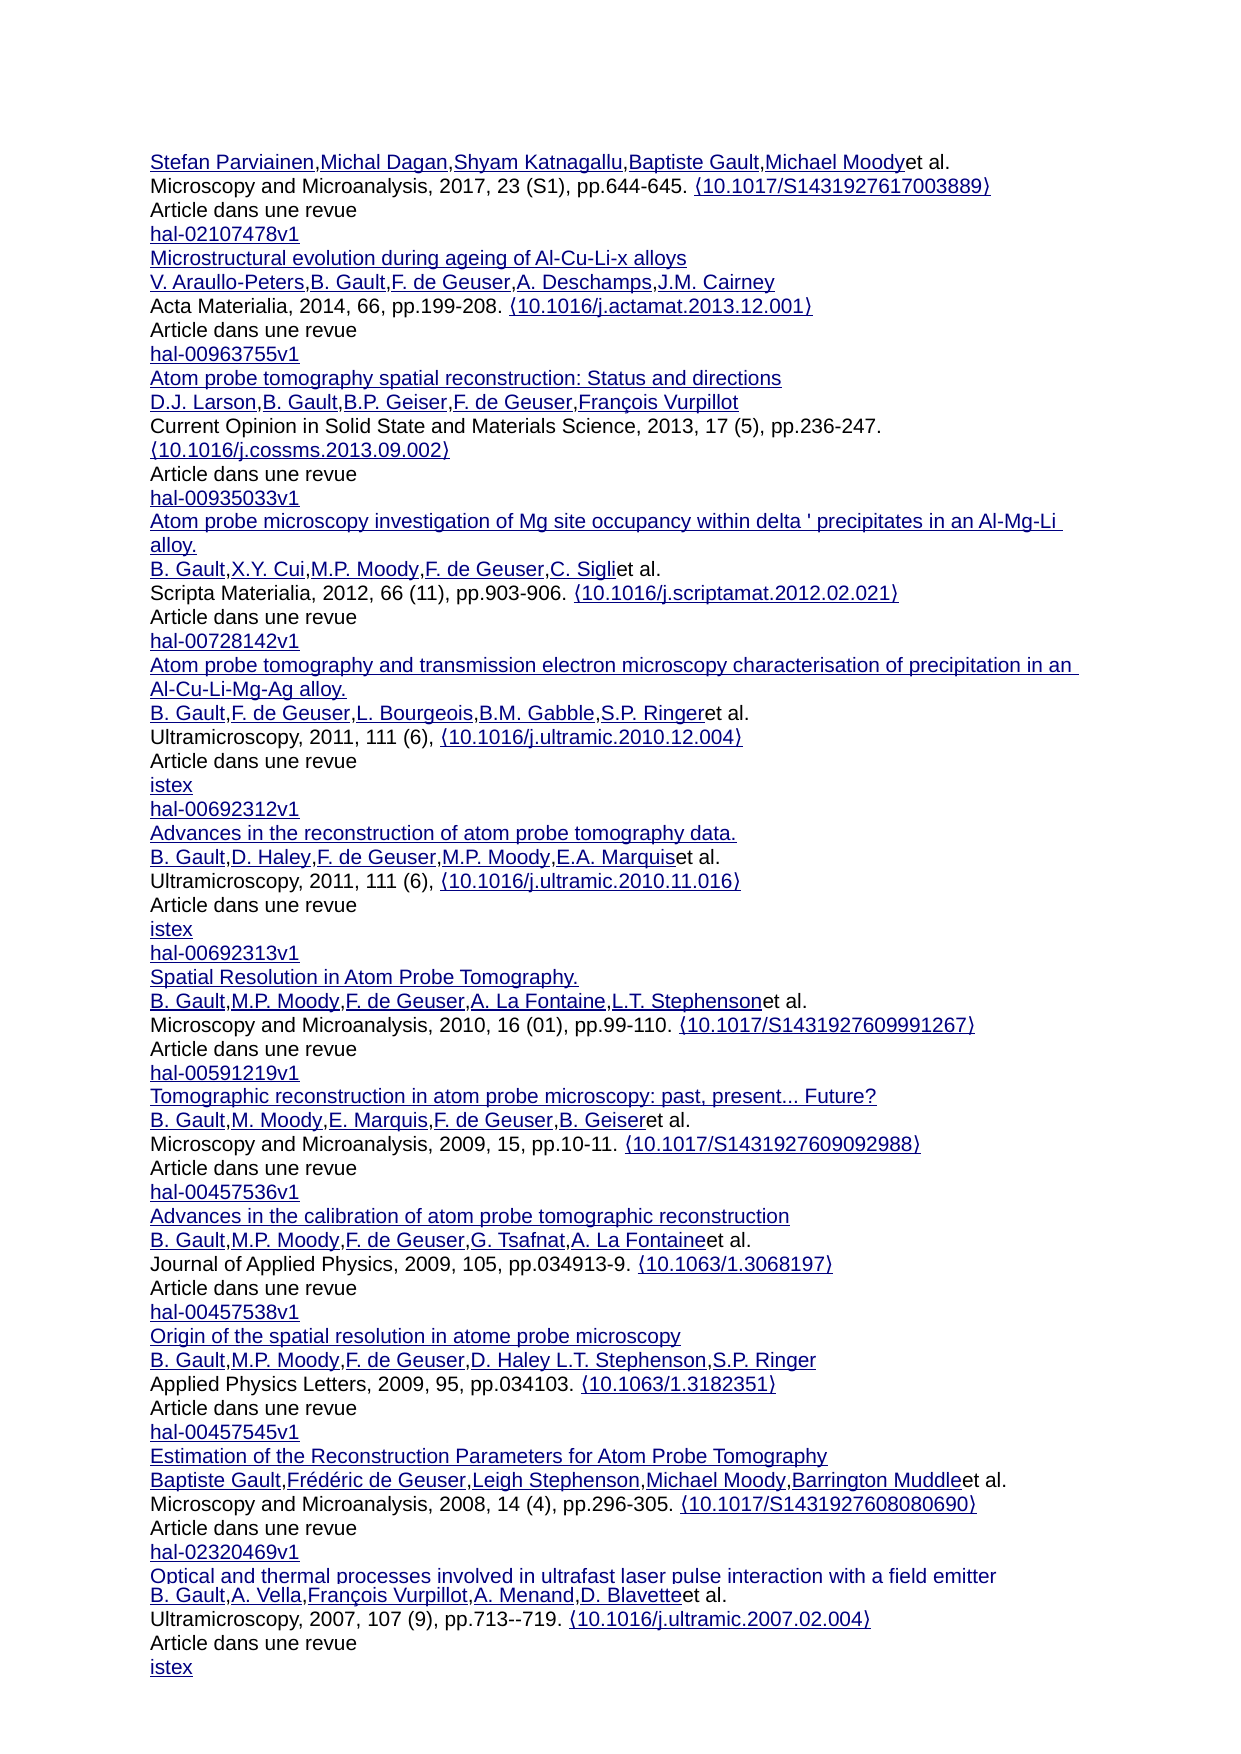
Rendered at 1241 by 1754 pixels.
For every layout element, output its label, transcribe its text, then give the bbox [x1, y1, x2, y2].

table_cell Tomographic reconstruction in atom probe microscopy: past, present... Future? B. Gault,M. Moody,E. Marquis,F. de Geuser,B. Geiseret al. Microscopy and Microanalysis, 2009, 15, pp.10-11. ⟨10.1017/S1431927609092988⟩ Article dans une revue hal-00457536v1 [150, 1084, 1090, 1204]
table_cell Advances in the reconstruction of atom probe tomography data. B. Gault,D. Haley,F. de Geuser,M.P. Moody,E.A. Marquiset al. Ultramicroscopy, 2011, 111 (6), ⟨10.1016/j.ultramic.2010.11.016⟩ Article dans une revue istex hal-00692313v1 [150, 821, 1090, 964]
table_cell Microstructural evolution during ageing of Al-Cu-Li-x alloys V. Araullo-Peters,B. Gault,F. de Geuser,A. Deschamps,J.M. Cairney Acta Materialia, 2014, 66, pp.199-208. ⟨10.1016/j.actamat.2013.12.001⟩ Article dans une revue hal-00963755v1 [150, 246, 1090, 366]
table_cell Advances in the calibration of atom probe tomographic reconstruction B. Gault,M.P. Moody,F. de Geuser,G. Tsafnat,A. La Fontaineet al. Journal of Applied Physics, 2009, 105, pp.034913-9. ⟨10.1063/1.3068197⟩ Article dans une revue hal-00457538v1 [150, 1204, 1090, 1324]
table_cell Estimation of the Reconstruction Parameters for Atom Probe Tomography Baptiste Gault,Frédéric de Geuser,Leigh Stephenson,Michael Moody,Barrington Muddleet al. Microscopy and Microanalysis, 2008, 14 (4), pp.296-305. ⟨10.1017/S1431927608080690⟩ Article dans une revue hal-02320469v1 [150, 1444, 1090, 1563]
table_cell Optical and thermal processes involved in ultrafast laser pulse interaction with a field emitter B. Gault,A. Vella,François Vurpillot,A. Menand,D. Blavetteet al. Ultramicroscopy, 2007, 107 (9), pp.713--719. ⟨10.1016/j.ultramic.2007.02.004⟩ Article dans une revue istex [150, 1564, 1090, 1679]
table_cell Atom probe tomography and transmission electron microscopy characterisation of precipitation in an Al-Cu-Li-Mg-Ag alloy. B. Gault,F. de Geuser,L. Bourgeois,B.M. Gabble,S.P. Ringeret al. Ultramicroscopy, 2011, 111 (6), ⟨10.1016/j.ultramic.2010.12.004⟩ Article dans une revue istex hal-00692312v1 [150, 653, 1090, 821]
table_cell Atom probe tomography spatial reconstruction: Status and directions D.J. Larson,B. Gault,B.P. Geiser,F. de Geuser,François Vurpillot Current Opinion in Solid State and Materials Science, 2013, 17 (5), pp.236-247. ⟨10.1016/j.cossms.2013.09.002⟩ Article dans une revue hal-00935033v1 [150, 366, 1090, 509]
table_cell Stefan Parviainen,Michal Dagan,Shyam Katnagallu,Baptiste Gault,Michael Moodyet al. Microscopy and Microanalysis, 2017, 23 (S1), pp.644-645. ⟨10.1017/S1431927617003889⟩ Article dans une revue hal-02107478v1 [150, 150, 1090, 246]
table_cell Spatial Resolution in Atom Probe Tomography. B. Gault,M.P. Moody,F. de Geuser,A. La Fontaine,L.T. Stephensonet al. Microscopy and Microanalysis, 2010, 16 (01), pp.99-110. ⟨10.1017/S1431927609991267⟩ Article dans une revue hal-00591219v1 [150, 965, 1090, 1084]
table_cell Atom probe microscopy investigation of Mg site occupancy within delta ' precipitates in an Al-Mg-Li alloy. B. Gault,X.Y. Cui,M.P. Moody,F. de Geuser,C. Sigliet al. Scripta Materialia, 2012, 66 (11), pp.903-906. ⟨10.1016/j.scriptamat.2012.02.021⟩ Article dans une revue hal-00728142v1 [150, 509, 1090, 653]
table_cell Origin of the spatial resolution in atome probe microscopy B. Gault,M.P. Moody,F. de Geuser,D. Haley L.T. Stephenson,S.P. Ringer Applied Physics Letters, 2009, 95, pp.034103. ⟨10.1063/1.3182351⟩ Article dans une revue hal-00457545v1 [150, 1324, 1090, 1444]
